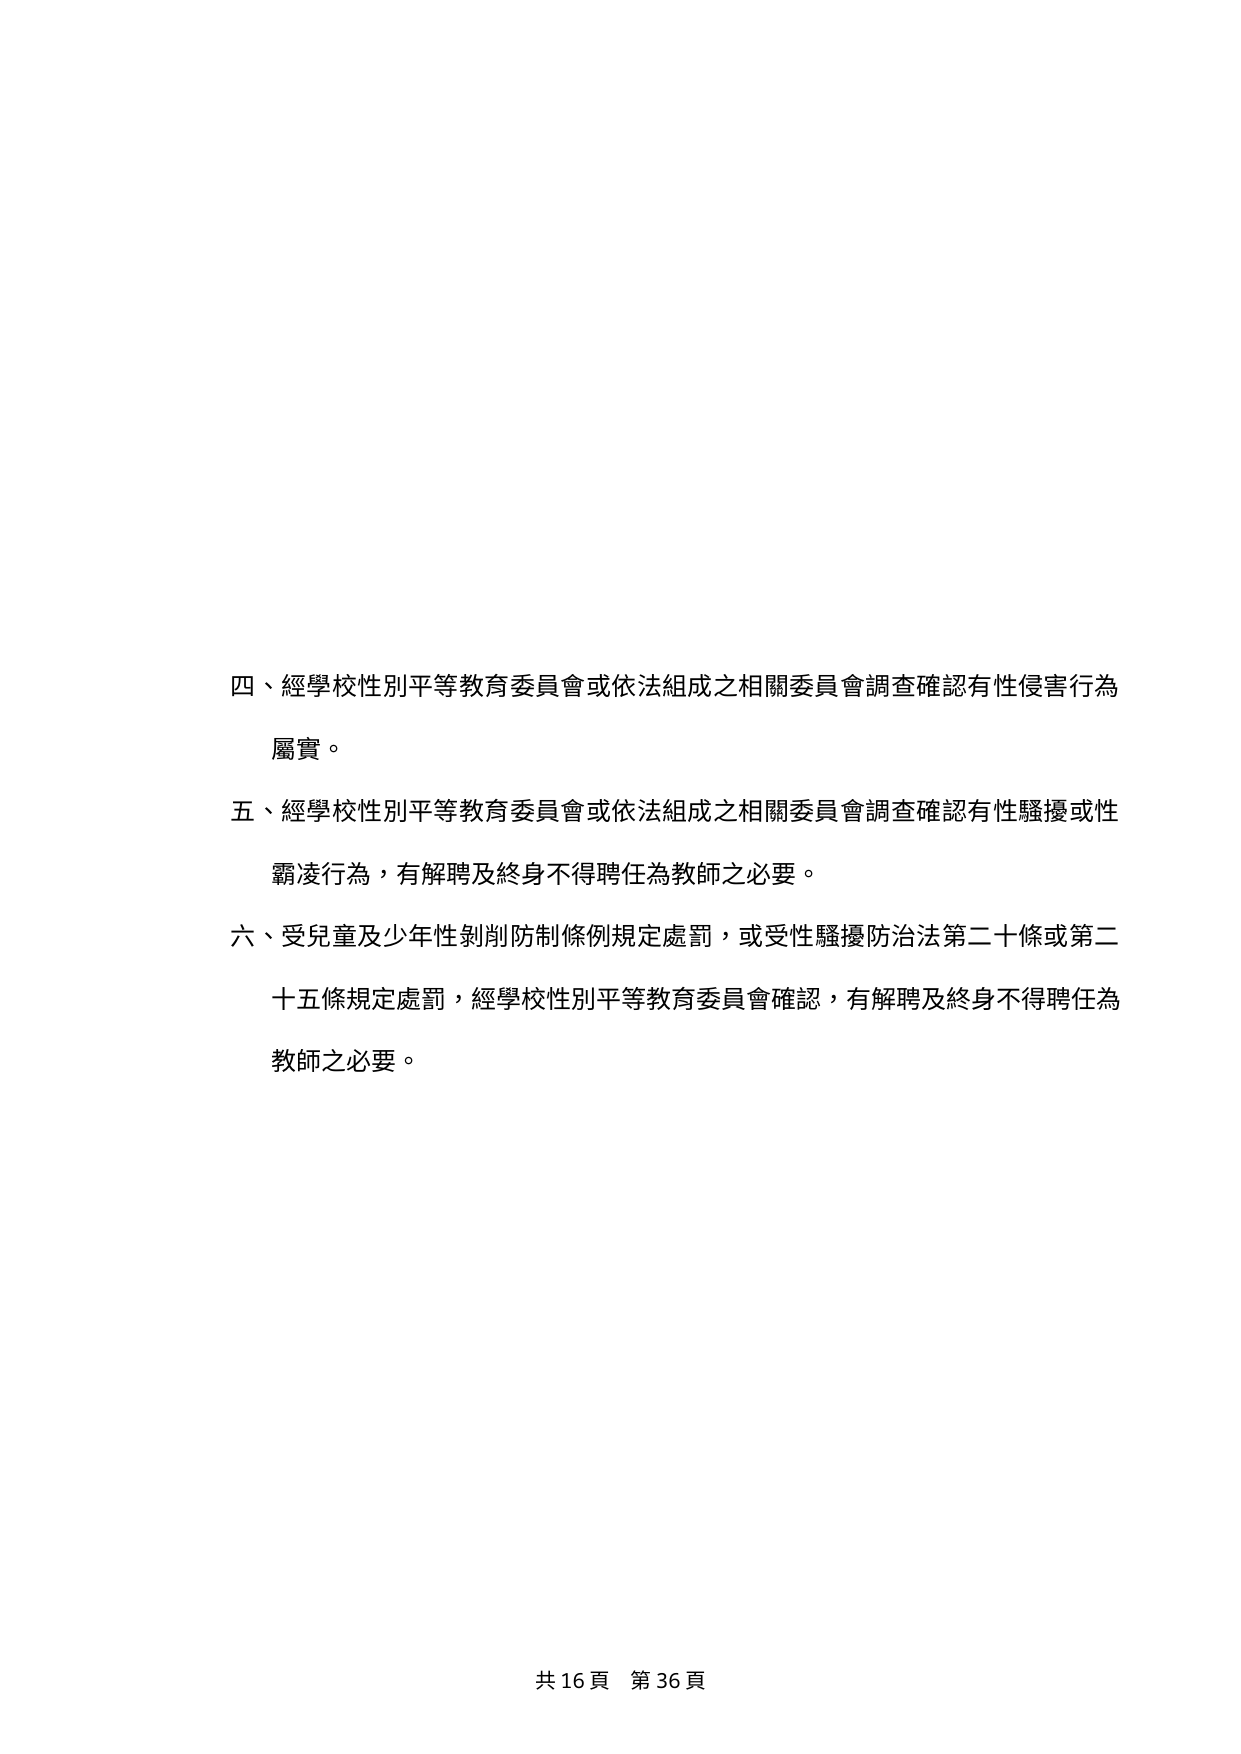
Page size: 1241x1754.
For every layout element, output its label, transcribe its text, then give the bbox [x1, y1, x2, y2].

text 四、經學校性別平等教育委員會或依法組成之相關委員會調查確認有性侵害行為屬實。 [230, 643, 1122, 768]
text 五、經學校性別平等教育委員會或依法組成之相關委員會調查確認有性騷擾或性霸凌行為，有解聘及終身不得聘任為教師之必要。 [230, 768, 1122, 893]
text 六、受兒童及少年性剝削防制條例規定處罰，或受性騷擾防治法第二十條或第二十五條規定處罰，經學校性別平等教育委員會確認，有解聘及終身不得聘任為教師之必要。 [230, 893, 1122, 1081]
